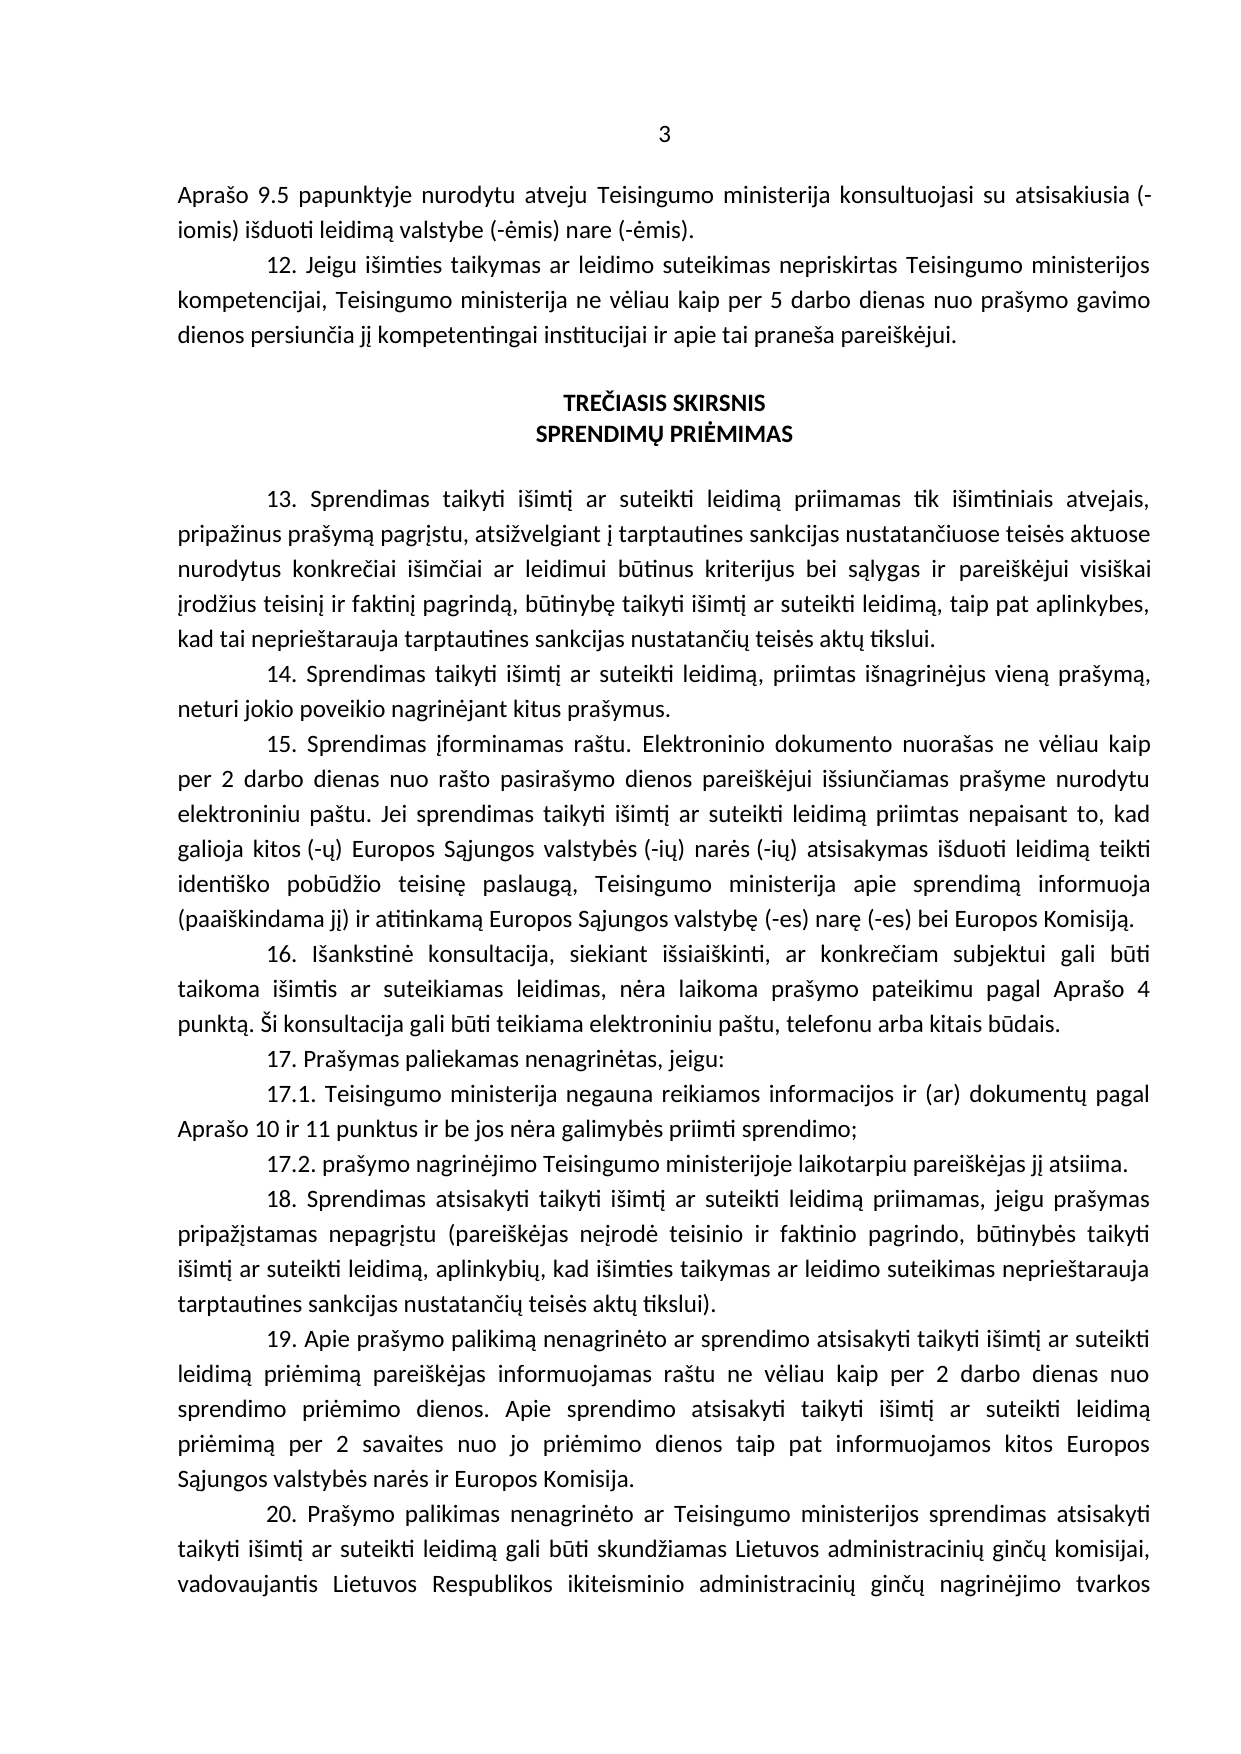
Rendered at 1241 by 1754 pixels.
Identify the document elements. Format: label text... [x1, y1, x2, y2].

text 13. Sprendimas taikyti išimtį ar suteikti leidimą priimamas tik išimtiniais atvejais, pripažinus prašymą pagrįstu, atsižvelgiant į tarptautines sankcijas nustatančiuose teisės aktuose nurodytus konkrečiai išimčiai ar leidimui būtinus kriterijus bei sąlygas ir pareiškėjui visiškai įrodžius teisinį ir faktinį pagrindą, būtinybę taikyti išimtį ar suteikti leidimą, taip pat aplinkybes, kad tai neprieštarauja tarptautines sankcijas nustatančių teisės aktų tikslui. [177, 483, 1152, 654]
text 15. Sprendimas įforminamas raštu. Elektroninio dokumento nuorašas ne vėliau kaip per 2 darbo dienas nuo rašto pasirašymo dienos pareiškėjui išsiunčiamas prašyme nurodytu elektroniniu paštu. Jei sprendimas taikyti išimtį ar suteikti leidimą priimtas nepaisant to, kad galioja kitos (-ų) Europos Sąjungos valstybės (-ių) narės (-ių) atsisakymas išduoti leidimą teikti identiško pobūdžio teisinę paslaugą, Teisingumo ministerija apie sprendimą informuoja (paaiškindama jį) ir atitinkamą Europos Sąjungos valstybę (-es) narę (-es) bei Europos Komisiją. [177, 728, 1152, 934]
text 18. Sprendimas atsisakyti taikyti išimtį ar suteikti leidimą priimamas, jeigu prašymas pripažįstamas nepagrįstu (pareiškėjas neįrodė teisinio ir faktinio pagrindo, būtinybės taikyti išimtį ar suteikti leidimą, aplinkybių, kad išimties taikymas ar leidimo suteikimas neprieštarauja tarptautines sankcijas nustatančių teisės aktų tikslui). [177, 1183, 1152, 1319]
text 19. Apie prašymo palikimą nenagrinėto ar sprendimo atsisakyti taikyti išimtį ar suteikti leidimą priėmimą pareiškėjas informuojamas raštu ne vėliau kaip per 2 darbo dienas nuo sprendimo priėmimo dienos. Apie sprendimo atsisakyti taikyti išimtį ar suteikti leidimą priėmimą per 2 savaites nuo jo priėmimo dienos taip pat informuojamos kitos Europos Sąjungos valstybės narės ir Europos Komisija. [177, 1323, 1152, 1494]
text 14. Sprendimas taikyti išimtį ar suteikti leidimą, priimtas išnagrinėjus vieną prašymą, neturi jokio poveikio nagrinėjant kitus prašymus. [177, 658, 1152, 724]
text 20. Prašymo palikimas nenagrinėto ar Teisingumo ministerijos sprendimas atsisakyti taikyti išimtį ar suteikti leidimą gali būti skundžiamas Lietuvos administracinių ginčų komisijai, vadovaujantis Lietuvos Respublikos ikiteisminio administracinių ginčų nagrinėjimo tvarkos [177, 1498, 1152, 1599]
text 17. Prašymas paliekamas nenagrinėtas, jeigu: [177, 1043, 1152, 1074]
text 12. Jeigu išimties taikymas ar leidimo suteikimas nepriskirtas Teisingumo ministerijos kompetencijai, Teisingumo ministerija ne vėliau kaip per 5 darbo dienas nuo prašymo gavimo dienos persiunčia jį kompetentingai institucijai ir apie tai praneša pareiškėjui. [177, 249, 1152, 350]
text 16. Išankstinė konsultacija, siekiant išsiaiškinti, ar konkrečiam subjektui gali būti taikoma išimtis ar suteikiamas leidimas, nėra laikoma prašymo pateikimu pagal Aprašo 4 punktą. Ši konsultacija gali būti teikiama elektroniniu paštu, telefonu arba kitais būdais. [177, 938, 1152, 1039]
text SPRENDIMŲ PRIĖMIMAS [177, 418, 1152, 448]
text TREČIASIS SKIRSNIS [177, 387, 1152, 418]
text 17.2. prašymo nagrinėjimo Teisingumo ministerijoje laikotarpiu pareiškėjas jį atsiima. [177, 1148, 1152, 1179]
text Aprašo 9.5 papunktyje nurodytu atveju Teisingumo ministerija konsultuojasi su atsisakiusia (-iomis) išduoti leidimą valstybe (-ėmis) nare (-ėmis). [177, 179, 1152, 245]
text 17.1. Teisingumo ministerija negauna reikiamos informacijos ir (ar) dokumentų pagal Aprašo 10 ir 11 punktus ir be jos nėra galimybės priimti sprendimo; [177, 1078, 1152, 1144]
